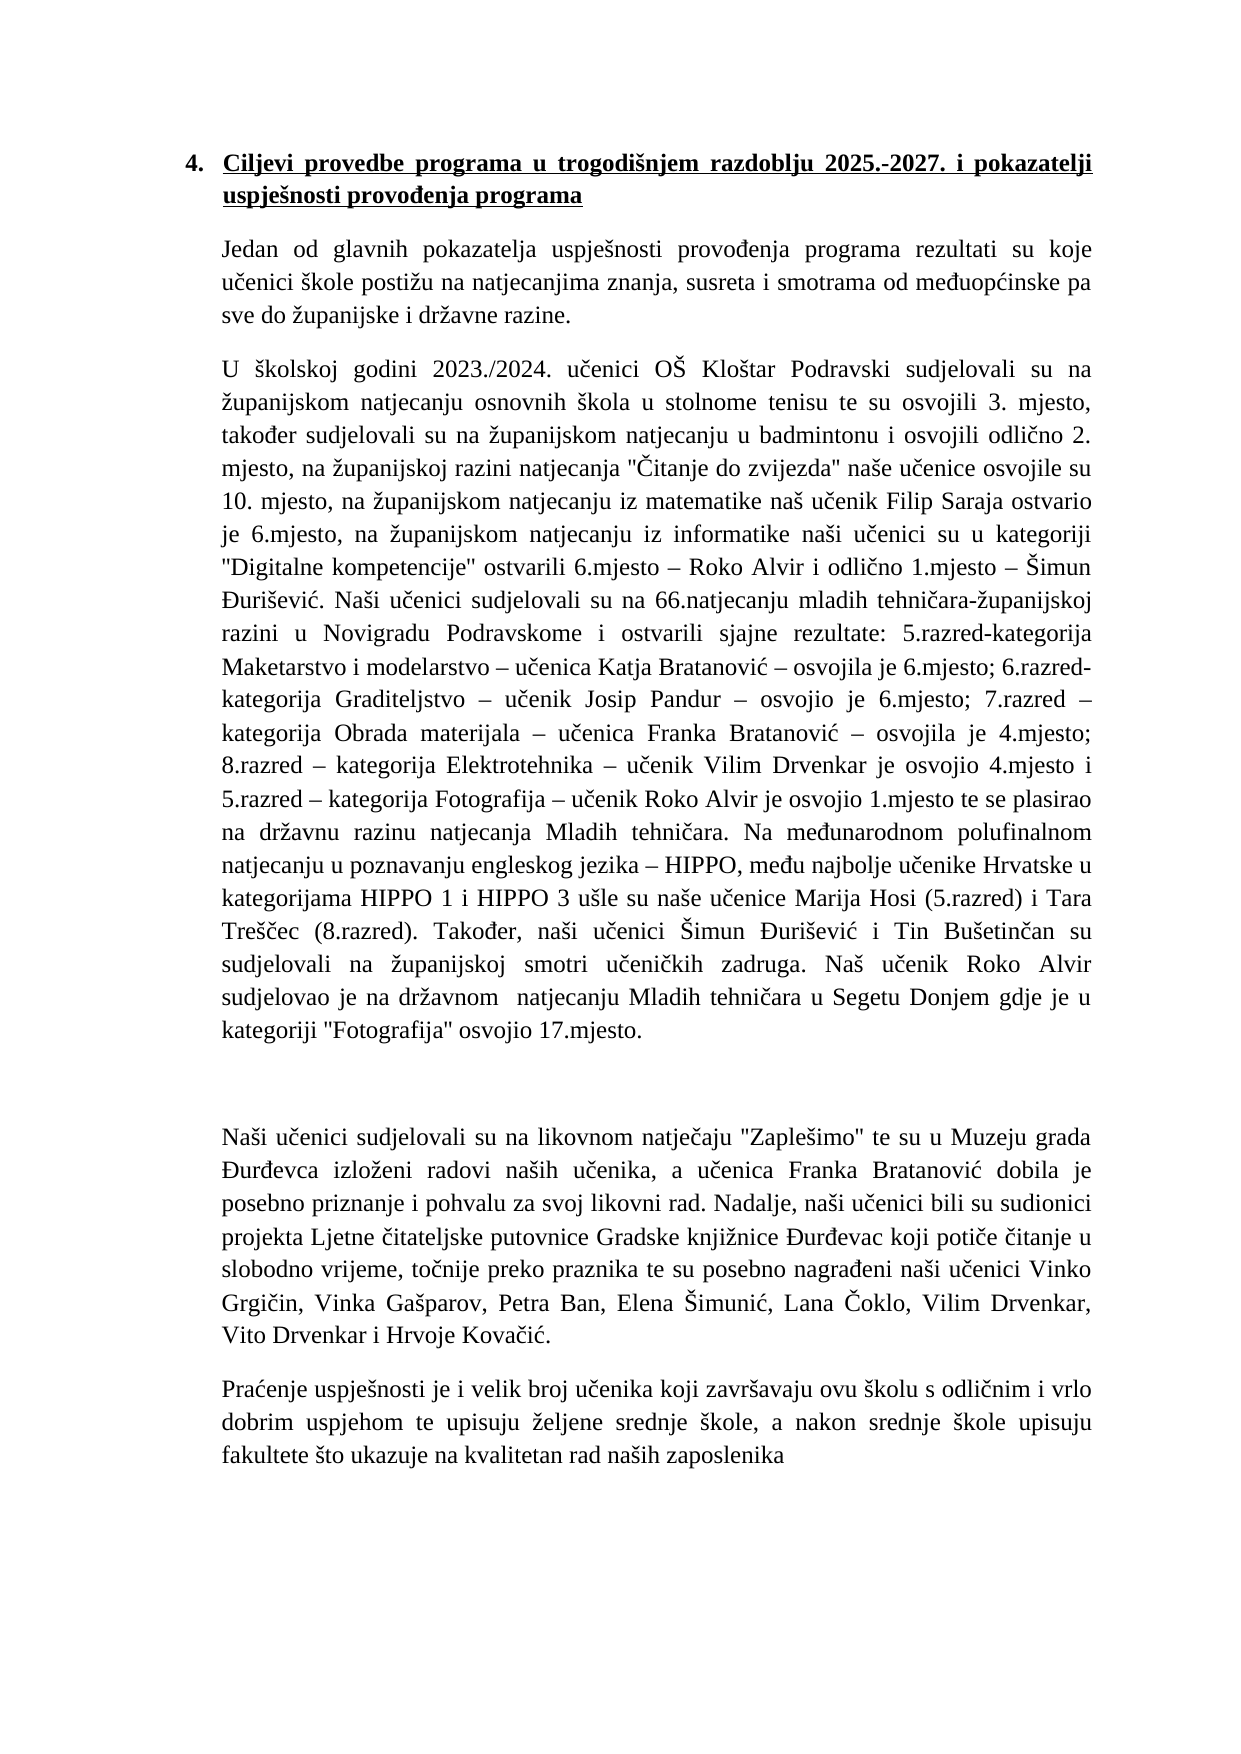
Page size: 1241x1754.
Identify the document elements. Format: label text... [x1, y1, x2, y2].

text Naši učenici sudjelovali su na likovnom natječaju ''Zaplešimo'' te su u Muzeju grada Đurđevca izloženi radovi naših učenika, a učenica Franka Bratanović dobila je posebno priznanje i pohvalu za svoj likovni rad. Nadalje, naši učenici bili su sudionici projekta Ljetne čitateljske putovnice Gradske knjižnice Đurđevac koji potiče čitanje u slobodno vrijeme, točnije preko praznika te su posebno nagrađeni naši učenici Vinko Grgičin, Vinka Gašparov, Petra Ban, Elena Šimunić, Lana Čoklo, Vilim Drvenkar, Vito Drvenkar i Hrvoje Kovačić. [221, 1122, 1093, 1349]
list Ciljevi provedbe programa u trogodišnjem razdoblju 2025.-2027. i pokazatelji uspješnosti provođenja programa [185, 148, 1093, 209]
text Praćenje uspješnosti je i velik broj učenika koji završavaju ovu školu s odličnim i vrlo dobrim uspjehom te upisuju željene srednje škole, a nakon srednje škole upisuju fakultete što ukazuje na kvalitetan rad naših zaposlenika [221, 1374, 1093, 1469]
text Jedan od glavnih pokazatelja uspješnosti provođenja programa rezultati su koje učenici škole postižu na natjecanjima znanja, susreta i smotrama od međuopćinske pa sve do županijske i državne razine. [221, 234, 1093, 329]
text U školskoj godini 2023./2024. učenici OŠ Kloštar Podravski sudjelovali su na županijskom natjecanju osnovnih škola u stolnome tenisu te su osvojili 3. mjesto, također sudjelovali su na županijskom natjecanju u badmintonu i osvojili odlično 2. mjesto, na županijskoj razini natjecanja ''Čitanje do zvijezda'' naše učenice osvojile su 10. mjesto, na županijskom natjecanju iz matematike naš učenik Filip Saraja ostvario je 6.mjesto, na županijskom natjecanju iz informatike naši učenici su u kategoriji ''Digitalne kompetencije'' ostvarili 6.mjesto – Roko Alvir i odlično 1.mjesto – Šimun Đurišević. Naši učenici sudjelovali su na 66.natjecanju mladih tehničara-županijskoj razini u Novigradu Podravskome i ostvarili sjajne rezultate: 5.razred-kategorija Maketarstvo i modelarstvo – učenica Katja Bratanović – osvojila je 6.mjesto; 6.razred-kategorija Graditeljstvo – učenik Josip Pandur – osvojio je 6.mjesto; 7.razred – kategorija Obrada materijala – učenica Franka Bratanović – osvojila je 4.mjesto; 8.razred – kategorija Elektrotehnika – učenik Vilim Drvenkar je osvojio 4.mjesto i 5.razred – kategorija Fotografija – učenik Roko Alvir je osvojio 1.mjesto te se plasirao na državnu razinu natjecanja Mladih tehničara. Na međunarodnom polufinalnom natjecanju u poznavanju engleskog jezika – HIPPO, među najbolje učenike Hrvatske u kategorijama HIPPO 1 i HIPPO 3 ušle su naše učenice Marija Hosi (5.razred) i Tara Treščec (8.razred). Također, naši učenici Šimun Đurišević i Tin Bušetinčan su sudjelovali na županijskoj smotri učeničkih zadruga. Naš učenik Roko Alvir sudjelovao je na državnom natjecanju Mladih tehničara u Segetu Donjem gdje je u kategoriji ''Fotografija'' osvojio 17.mjesto. [221, 354, 1093, 1043]
